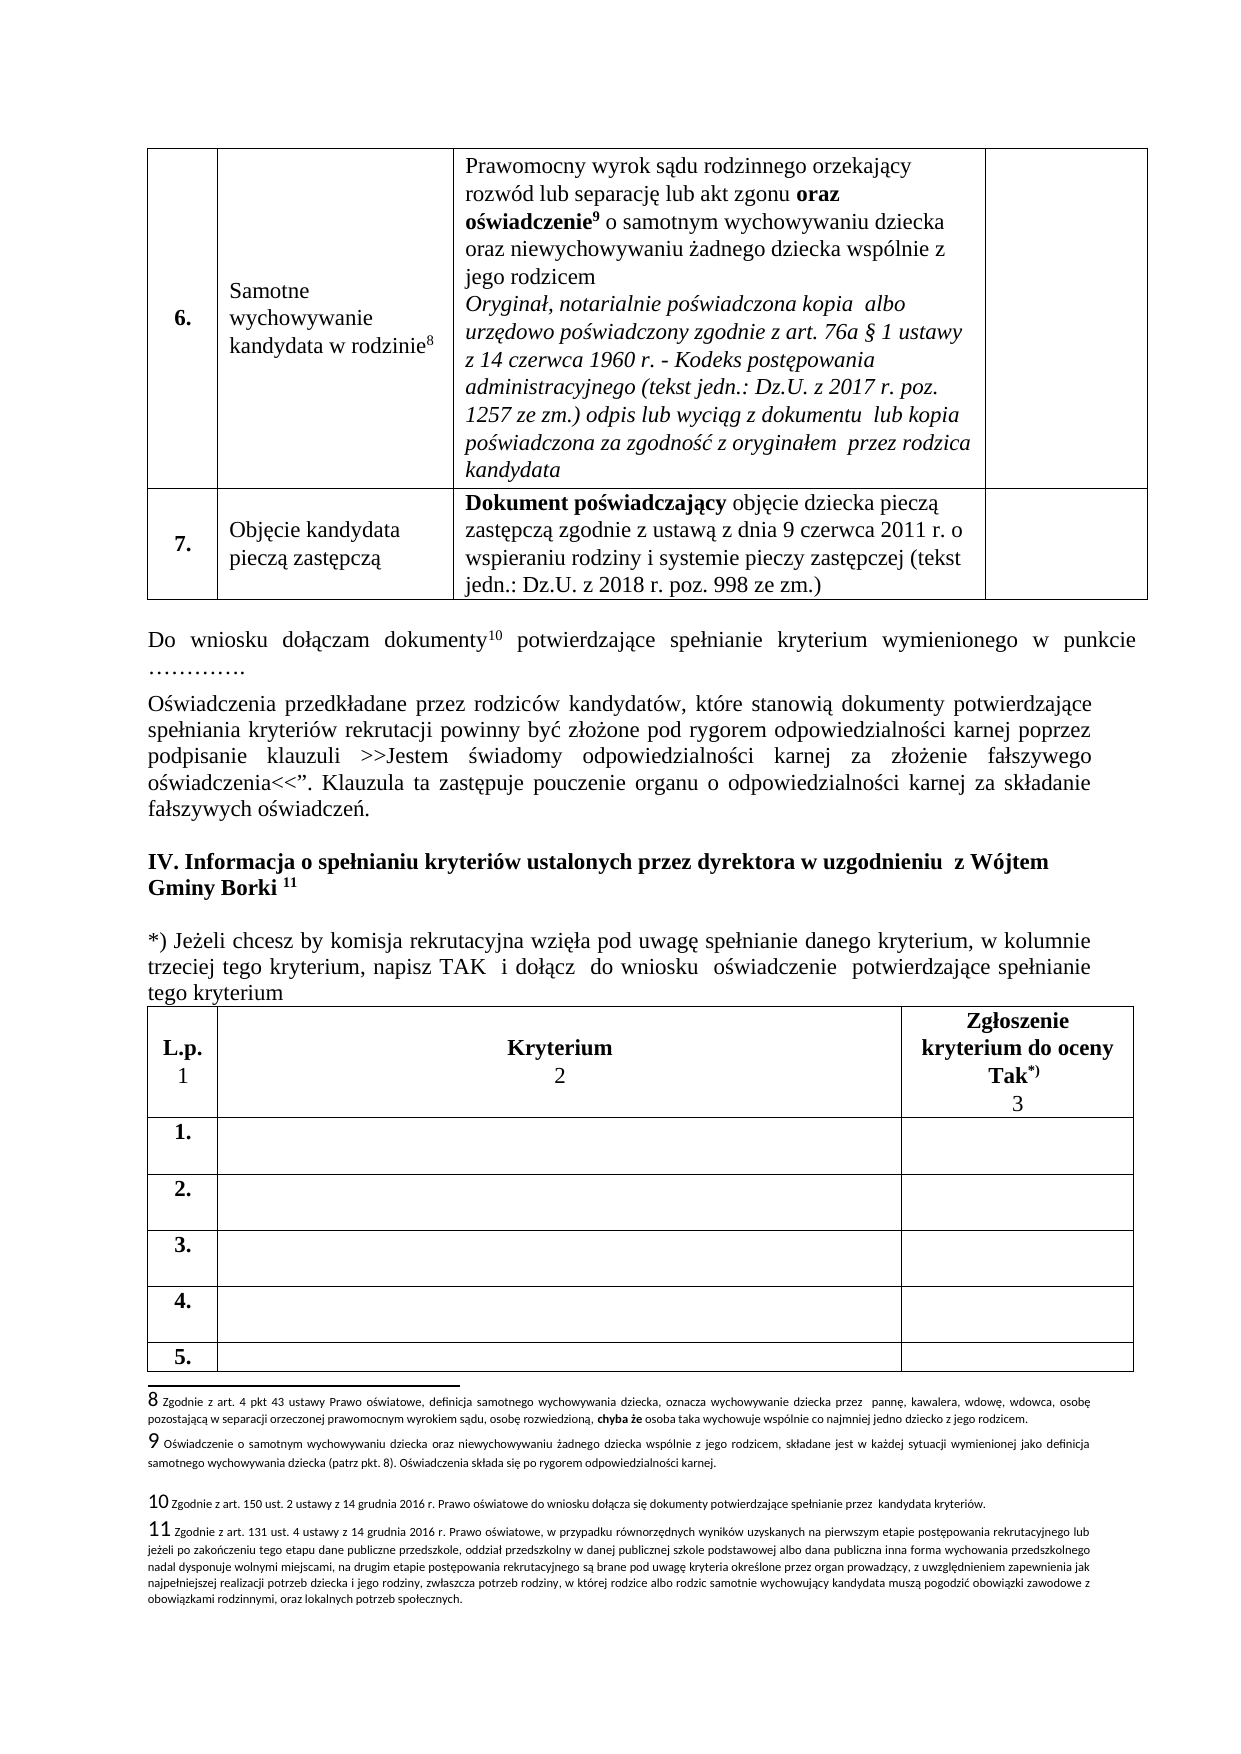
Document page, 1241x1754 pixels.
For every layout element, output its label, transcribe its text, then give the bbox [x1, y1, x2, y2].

table_cell [218, 1287, 901, 1342]
table_cell [218, 1118, 901, 1173]
table_header Kryterium 2 [218, 1007, 901, 1117]
table_cell 3. [148, 1231, 217, 1286]
table_cell 5. [148, 1343, 217, 1371]
text *) Jeżeli chcesz by komisja rekrutacyjna wzięła pod uwagę spełnianie danego kryterium, w kolumnie trzeciej tego kryterium, napisz TAK i dołącz do wniosku oświadczenie potwierdzające spełnianie tego kryterium [148, 927, 1093, 1006]
table_cell [902, 1231, 1133, 1286]
table_cell 1. [148, 1118, 217, 1173]
table_cell 6. [148, 149, 217, 488]
table_cell [902, 1118, 1133, 1173]
table_cell Samotne wychowywanie kandydata w rodzinie [218, 149, 453, 488]
table_cell [902, 1287, 1133, 1342]
text IV. Informacja o spełnianiu kryteriów ustalonych przez dyrektora w uzgodnieniu z Wójtem Gminy Borki [148, 848, 1093, 900]
text Oświadczenia przedkładane przez rodziców kandydatów, które stanowią dokumenty potwierdzające spełniania kryteriów rekrutacji powinny być złożone pod rygorem odpowiedzialności karnej poprzez podpisanie klauzuli >>Jestem świadomy odpowiedzialności karnej za złożenie fałszywego oświadczenia<<”. Klauzula ta zastępuje pouczenie organu o odpowiedzialności karnej za składanie fałszywych oświadczeń. [148, 689, 1093, 821]
table_cell 7. [148, 489, 217, 599]
table_cell Prawomocny wyrok sądu rodzinnego orzekający rozwód lub separację lub akt zgonu oraz oświadczenie o samotnym wychowywaniu dziecka oraz niewychowywaniu żadnego dziecka wspólnie z jego rodzicem Oryginał, notarialnie poświadczona kopia albo urzędowo poświadczony zgodnie z art. 76a § 1 ustawy z 14 czerwca 1960 r. - Kodeks postępowania administracyjnego (tekst jedn.: Dz.U. z 2017 r. poz. 1257 ze zm.) odpis lub wyciąg z dokumentu lub kopia poświadczona za zgodność z oryginałem przez rodzica kandydata [454, 149, 985, 488]
table_cell 2. [148, 1175, 217, 1230]
table_cell [218, 1231, 901, 1286]
table_cell [902, 1175, 1133, 1230]
table_cell [218, 1343, 901, 1371]
text Do wniosku dołączam dokumenty potwierdzające spełnianie kryterium wymienionego w punkcie …………. [148, 626, 1137, 679]
table_cell 4. [148, 1287, 217, 1342]
text Zgodnie z art. 150 ust. 2 ustawy z 14 grudnia 2016 r. Prawo oświatowe do wniosku dołącza się dokumenty potwierdzające spełnianie przez kandydata kryteriów. [148, 1488, 1093, 1514]
text Zgodnie z art. 131 ust. 4 ustawy z 14 grudnia 2016 r. Prawo oświatowe, w przypadku równorzędnych wyników uzyskanych na pierwszym etapie postępowania rekrutacyjnego lub jeżeli po zakończeniu tego etapu dane publiczne przedszkole, oddział przedszkolny w danej publicznej szkole podstawowej albo dana publiczna inna forma wychowania przedszkolnego nadal dysponuje wolnymi miejscami, na drugim etapie postępowania rekrutacyjnego są brane pod uwagę kryteria określone przez organ prowadzący, z uwzględnieniem zapewnienia jak najpełniejszej realizacji potrzeb dziecka i jego rodziny, zwłaszcza potrzeb rodziny, w której rodzice albo rodzic samotnie wychowujący kandydata muszą pogodzić obowiązki zawodowe z obowiązkami rodzinnymi, oraz lokalnych potrzeb społecznych. [148, 1514, 1093, 1606]
table_cell [902, 1343, 1133, 1371]
table_cell [218, 1175, 901, 1230]
table_header Zgłoszenie kryterium do oceny Tak*) 3 [902, 1007, 1133, 1117]
table_cell Dokument poświadczający objęcie dziecka pieczą zastępczą zgodnie z ustawą z dnia 9 czerwca 2011 r. o wspieraniu rodziny i systemie pieczy zastępczej (tekst jedn.: Dz.U. z 2018 r. poz. 998 ze zm.) [454, 489, 985, 599]
table_cell Objęcie kandydata pieczą zastępczą [218, 489, 453, 599]
table_cell [986, 489, 1147, 599]
table_header L.p. 1 [148, 1007, 217, 1117]
table_cell [986, 149, 1147, 488]
